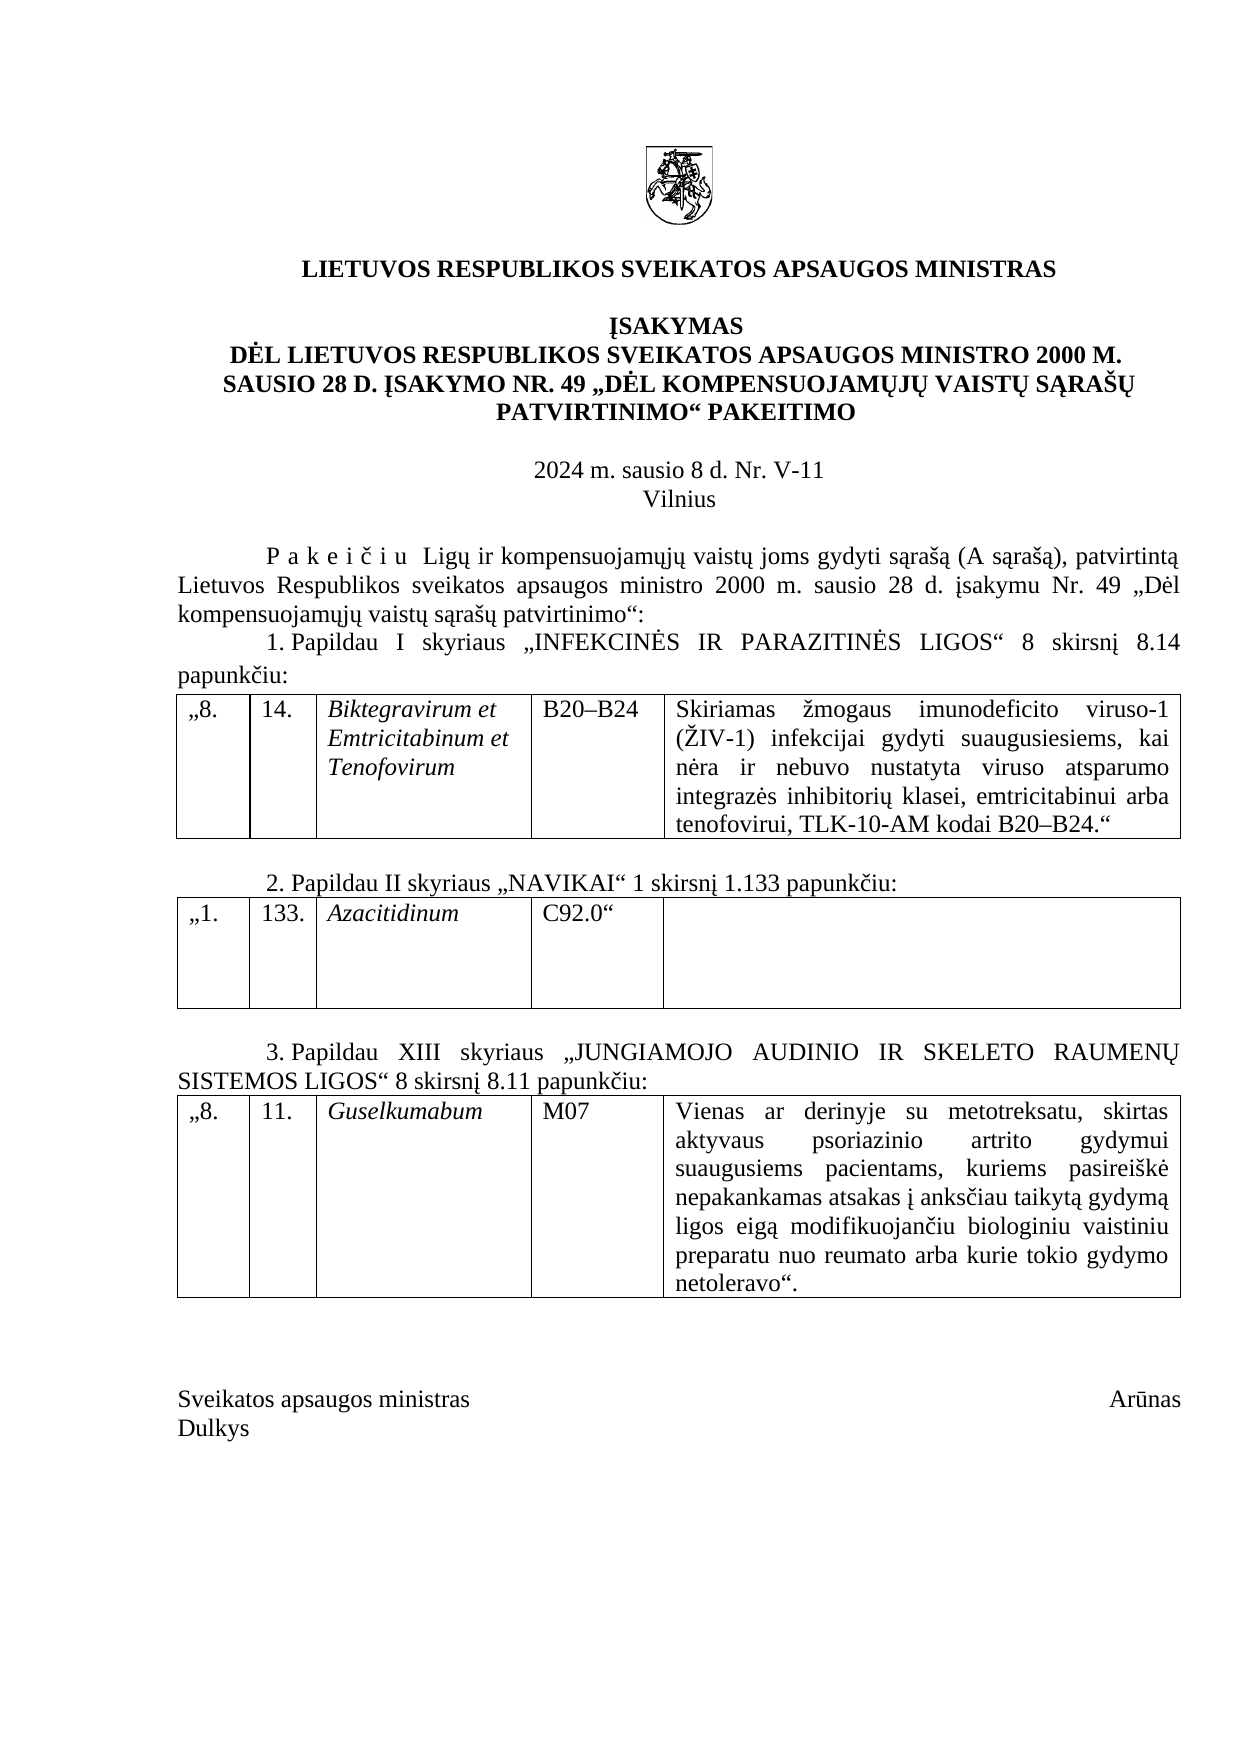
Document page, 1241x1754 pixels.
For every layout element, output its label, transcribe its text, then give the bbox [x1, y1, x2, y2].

text 2024 m. sausio 8 d. Nr. V-11 [177, 455, 1181, 484]
text DĖL LIETUVOS RESPUBLIKOS SVEIKATOS APSAUGOS MINISTRO 2000 M. [177, 340, 1181, 369]
text LIETUVOS RESPUBLIKOS SVEIKATOS APSAUGOS MINISTRAS [177, 254, 1181, 282]
table_header [664, 898, 1180, 1008]
table_header „8. [177, 695, 249, 838]
text Sveikatos apsaugos ministras Arūnas Dulkys [177, 1384, 1181, 1442]
table_header 14. [251, 695, 316, 838]
text 2. Papildau II skyriaus „NAVIKAI“ 1 skirsnį 1.133 papunkčiu: [266, 868, 1181, 897]
table_header „1. [178, 898, 249, 1008]
table_header Biktegravirum et Emtricitabinum et Tenofovirum [317, 695, 531, 838]
table_header „8. [178, 1096, 249, 1297]
table_header 133. [250, 898, 316, 1008]
text P a k e i č i u Ligų ir kompensuojamųjų vaistų joms gydyti sąrašą (A sąrašą), patvirtintą Lietuvos Respublikos sveikatos apsaugos ministro 2000 m. sausio 28 d. įsakymu Nr. 49 „Dėl kompensuojamųjų vaistų sąrašų patvirtinimo“: [177, 541, 1181, 627]
text SAUSIO 28 D. ĮSAKYMO NR. 49 „DĖL KOMPENSUOJAMŲJŲ VAISTŲ SĄRAŠŲ PATVIRTINIMO“ PAKEITIMO [177, 369, 1181, 426]
table_header Skiriamas žmogaus imunodeficito viruso-1 (ŽIV-1) infekcijai gydyti suaugusiesiems, kai nėra ir nebuvo nustatyta viruso atsparumo integrazės inhibitorių klasei, emtricitabinui arba tenofovirui, TLK-10-AM kodai B20–B24.“ [665, 695, 1180, 838]
table_header C92.0“ [532, 898, 663, 1008]
table_header Guselkumabum [317, 1096, 531, 1297]
table_header 11. [250, 1096, 316, 1297]
text Vilnius [177, 484, 1181, 512]
table_header M07 [532, 1096, 663, 1297]
text 3. Papildau XIII skyriaus „JUNGIAMOJO AUDINIO IR SKELETO RAUMENŲ SISTEMOS LIGOS“ 8 skirsnį 8.11 papunkčiu: [177, 1037, 1181, 1095]
text ĮSAKYMAS [177, 311, 1181, 340]
text 1. Papildau I skyriaus „INFEKCINĖS IR PARAZITINĖS LIGOS“ 8 skirsnį 8.14 papunkčiu: [177, 627, 1181, 689]
table_header Azacitidinum [317, 898, 531, 1008]
table_header B20–B24 [532, 695, 664, 838]
table_header Vienas ar derinyje su metotreksatu, skirtas aktyvaus psoriazinio artrito gydymui suaugusiems pacientams, kuriems pasireiškė nepakankamas atsakas į anksčiau taikytą gydymą ligos eigą modifikuojančiu biologiniu vaistiniu preparatu nuo reumato arba kurie tokio gydymo netoleravo“. [664, 1096, 1180, 1297]
